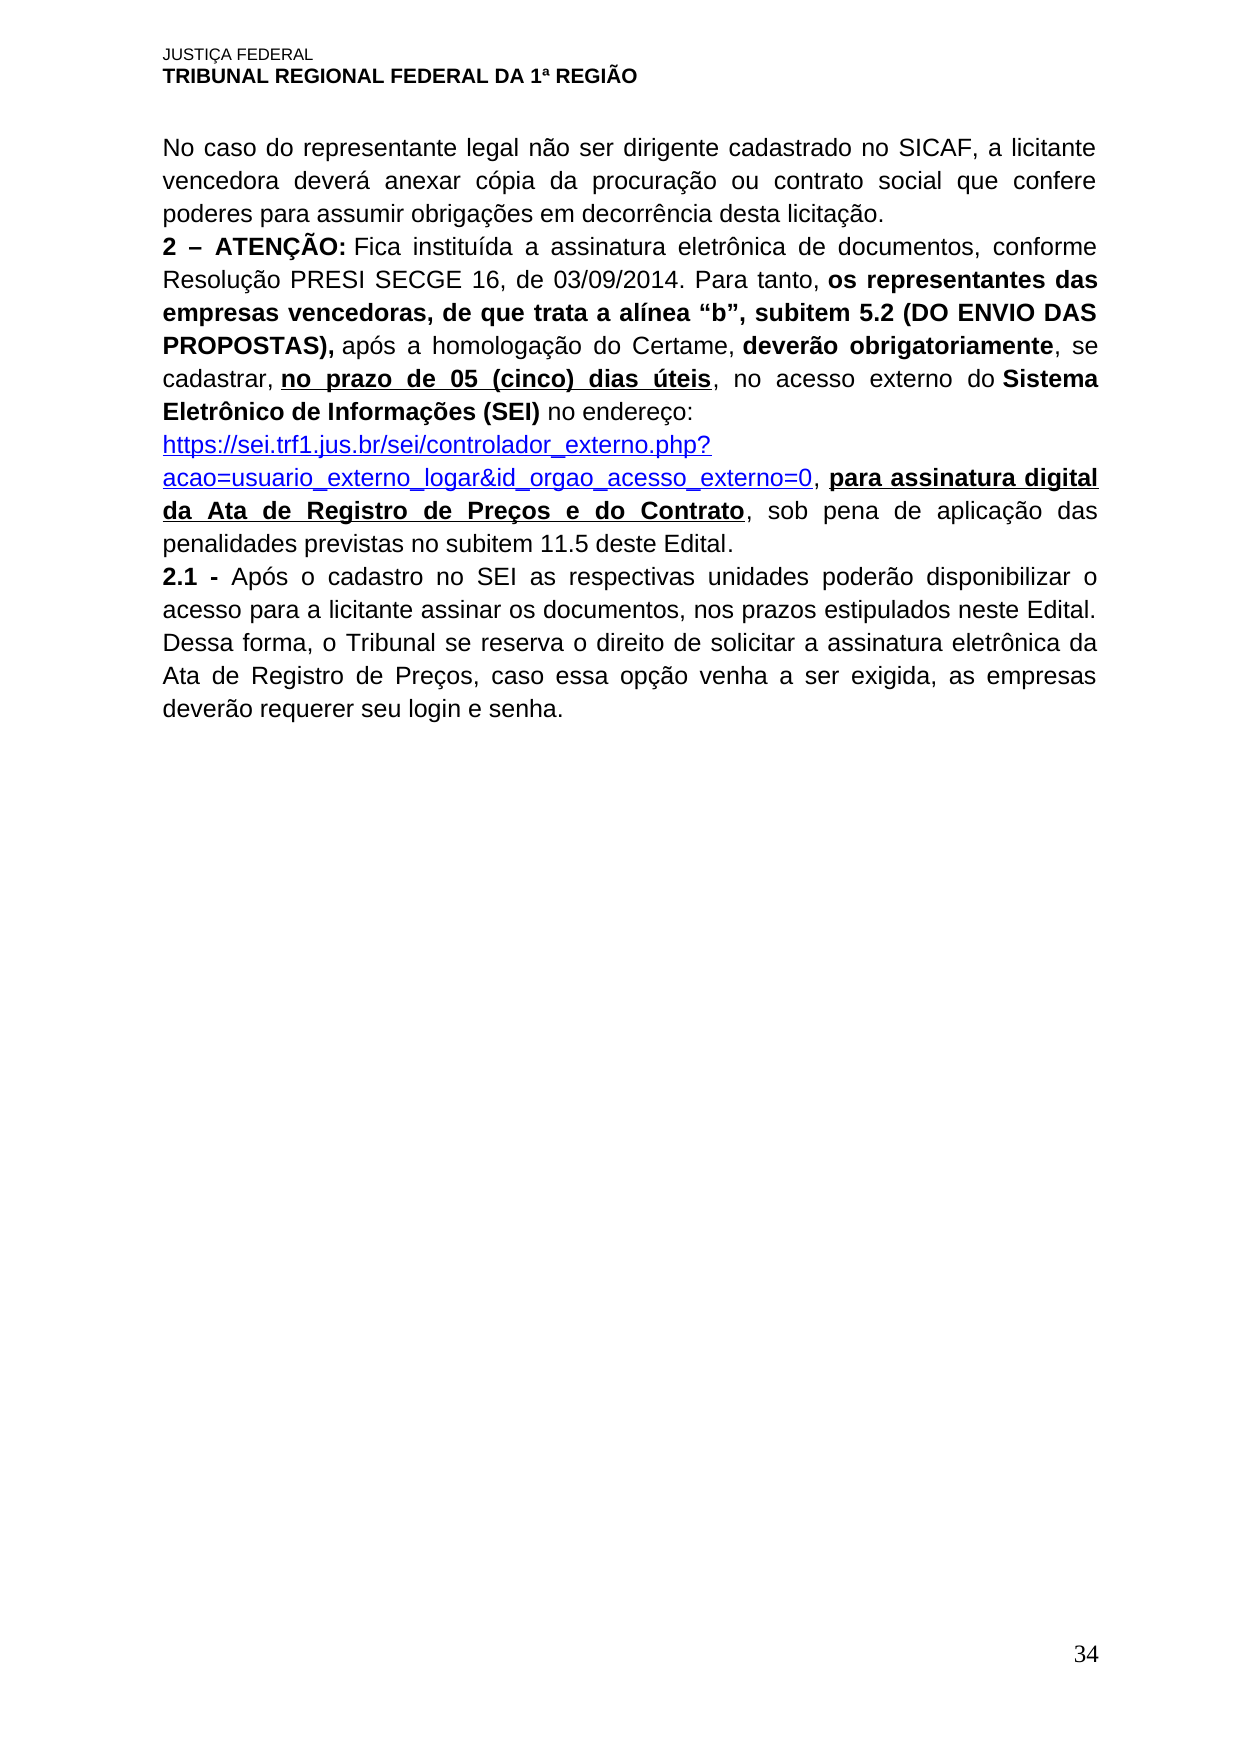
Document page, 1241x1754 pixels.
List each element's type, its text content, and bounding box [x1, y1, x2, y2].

text 2.1 - Após o cadastro no SEI as respectivas unidades poderão disponibilizar o acesso para a licitante assinar os documentos, nos prazos estipulados neste Edital. Dessa forma, o Tribunal se reserva o direito de solicitar a assinatura eletrônica da Ata de Registro de Preços, caso essa opção venha a ser exigida, as empresas deverão requerer seu login e senha. [162, 562, 1098, 723]
text https://sei.trf1.jus.br/sei/controlador_externo.php?acao=usuario_externo_logar&id_orgao_acesso_externo=0, para assinatura digital da Ata de Registro de Preços e do Contrato, sob pena de aplicação das penalidades previstas no subitem 11.5 deste Edital. [162, 430, 1098, 558]
text 2 – ATENÇÃO: Fica instituída a assinatura eletrônica de documentos, conforme Resolução PRESI SECGE 16, de 03/09/2014. Para tanto, os representantes das empresas vencedoras, de que trata a alínea “b”, subitem 5.2 (DO ENVIO DAS PROPOSTAS), após a homologação do Certame, deverão obrigatoriamente, se cadastrar, no prazo de 05 (cinco) dias úteis, no acesso externo do Sistema Eletrônico de Informações (SEI) no endereço: [162, 232, 1098, 426]
text No caso do representante legal não ser dirigente cadastrado no SICAF, a licitante vencedora deverá anexar cópia da procuração ou contrato social que confere poderes para assumir obrigações em decorrência desta licitação. [162, 133, 1098, 228]
